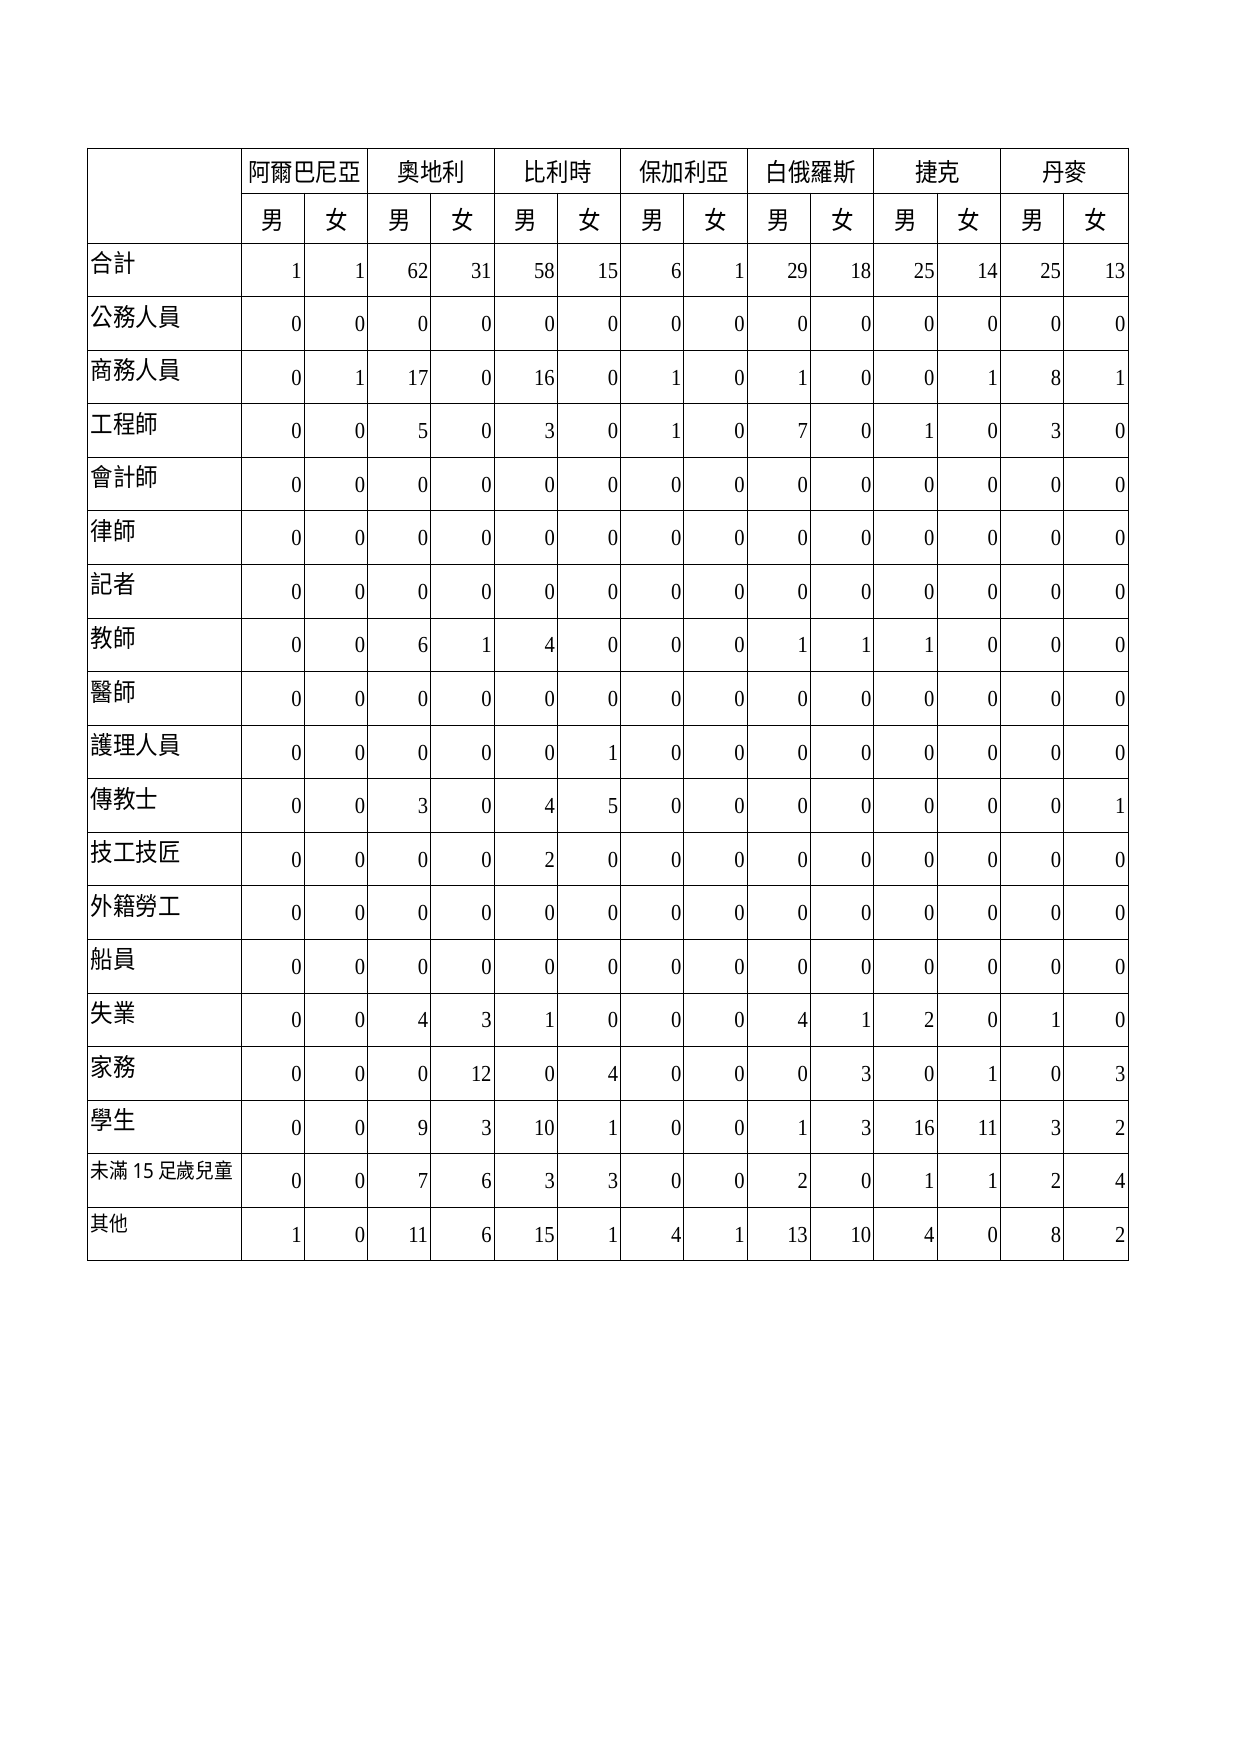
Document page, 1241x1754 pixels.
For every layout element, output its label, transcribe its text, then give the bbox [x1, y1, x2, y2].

table_cell 1 [684, 1208, 747, 1260]
table_cell 16 [495, 351, 557, 403]
table_cell 0 [684, 779, 747, 832]
table_cell 0 [938, 619, 1000, 671]
table_cell 0 [621, 511, 683, 564]
table_cell 0 [621, 1154, 683, 1207]
table_cell 0 [938, 940, 1000, 992]
table_cell 船員 [88, 940, 241, 992]
table_cell 學生 [88, 1101, 241, 1153]
table_cell 0 [495, 511, 557, 564]
table_cell 4 [495, 779, 557, 832]
table_cell 4 [495, 619, 557, 671]
table_cell 0 [874, 779, 937, 832]
table_cell 3 [1064, 1047, 1128, 1099]
table_cell 0 [242, 351, 304, 403]
table_cell 0 [368, 940, 430, 992]
table_cell 0 [1064, 833, 1128, 885]
table_cell 1 [811, 994, 873, 1046]
table_cell 0 [368, 511, 430, 564]
table_cell 0 [621, 833, 683, 885]
table_cell 0 [748, 1047, 810, 1099]
table_cell 4 [748, 994, 810, 1046]
table_cell 2 [1001, 1154, 1063, 1207]
table_cell 0 [305, 726, 367, 778]
table_cell 10 [495, 1101, 557, 1153]
table_cell 0 [558, 404, 620, 457]
table_cell 2 [874, 994, 937, 1046]
table_cell 0 [242, 994, 304, 1046]
table_cell 3 [811, 1047, 873, 1099]
table_cell 0 [748, 565, 810, 617]
table_cell 0 [305, 1208, 367, 1260]
table_cell 失業 [88, 994, 241, 1046]
table_cell 11 [368, 1208, 430, 1260]
table_cell 0 [242, 726, 304, 778]
table_cell 1 [431, 619, 494, 671]
table_cell 0 [1001, 458, 1063, 510]
table_cell 0 [811, 565, 873, 617]
table_cell 0 [1001, 511, 1063, 564]
table_cell 0 [684, 940, 747, 992]
table_cell 0 [621, 565, 683, 617]
table_cell 0 [938, 1208, 1000, 1260]
table_cell 2 [495, 833, 557, 885]
table_cell 1 [874, 1154, 937, 1207]
table_cell 0 [1064, 619, 1128, 671]
table_cell 8 [1001, 351, 1063, 403]
table_cell 1 [305, 351, 367, 403]
table_cell 0 [305, 1047, 367, 1099]
table_cell 0 [684, 994, 747, 1046]
table_cell 0 [431, 940, 494, 992]
table_cell 女 [1064, 194, 1128, 243]
table_cell 0 [495, 565, 557, 617]
table_cell 14 [938, 244, 1000, 296]
table_cell 1 [242, 1208, 304, 1260]
table_cell 0 [242, 1101, 304, 1153]
table_cell 0 [874, 511, 937, 564]
table_cell 0 [305, 672, 367, 724]
table_cell 0 [938, 458, 1000, 510]
table_cell 1 [621, 351, 683, 403]
table_cell 0 [1001, 619, 1063, 671]
table_cell 0 [368, 565, 430, 617]
table_cell 1 [305, 244, 367, 296]
table_cell 0 [242, 619, 304, 671]
table_cell 0 [368, 672, 430, 724]
table_cell 0 [811, 511, 873, 564]
table_cell 0 [431, 833, 494, 885]
table_cell 0 [368, 726, 430, 778]
table_cell 4 [621, 1208, 683, 1260]
table_cell 0 [242, 779, 304, 832]
table_cell 3 [495, 1154, 557, 1207]
table_cell 0 [1064, 297, 1128, 350]
table_cell 7 [368, 1154, 430, 1207]
table_cell 男 [495, 194, 557, 243]
table_cell 0 [684, 1154, 747, 1207]
table_cell 2 [748, 1154, 810, 1207]
table_cell 女 [938, 194, 1000, 243]
table_cell 1 [495, 994, 557, 1046]
table_cell 0 [305, 994, 367, 1046]
table_cell 0 [938, 726, 1000, 778]
table_cell 0 [748, 672, 810, 724]
table_cell 0 [684, 404, 747, 457]
table_cell 0 [242, 458, 304, 510]
table_cell 0 [1064, 726, 1128, 778]
table_cell 3 [368, 779, 430, 832]
table_cell 1 [242, 244, 304, 296]
table_cell 0 [684, 458, 747, 510]
table_cell 0 [874, 1047, 937, 1099]
table_cell 0 [495, 886, 557, 939]
table_cell 6 [431, 1154, 494, 1207]
table_cell 10 [811, 1208, 873, 1260]
table_cell 12 [431, 1047, 494, 1099]
table_cell 1 [684, 244, 747, 296]
table_cell 0 [431, 511, 494, 564]
table_cell 0 [1001, 833, 1063, 885]
table_cell 0 [938, 297, 1000, 350]
table_cell 0 [1001, 297, 1063, 350]
table_cell 0 [811, 779, 873, 832]
table_cell 0 [684, 1047, 747, 1099]
table_cell 技工技匠 [88, 833, 241, 885]
table_cell 0 [558, 297, 620, 350]
table_cell 6 [621, 244, 683, 296]
table_cell 0 [305, 511, 367, 564]
table_cell 未滿15足歲兒童 [88, 1154, 241, 1207]
table_cell 外籍勞工 [88, 886, 241, 939]
table_cell 0 [621, 886, 683, 939]
table_cell 0 [874, 297, 937, 350]
table_cell 0 [811, 404, 873, 457]
table_cell 0 [621, 726, 683, 778]
table_cell 13 [1064, 244, 1128, 296]
table_cell 0 [495, 726, 557, 778]
table_cell 16 [874, 1101, 937, 1153]
table_cell 0 [748, 940, 810, 992]
table_cell 0 [684, 297, 747, 350]
table_cell 11 [938, 1101, 1000, 1153]
table_cell 18 [811, 244, 873, 296]
table_cell 0 [305, 779, 367, 832]
table_cell 0 [938, 565, 1000, 617]
table_cell 0 [1064, 940, 1128, 992]
table_cell 2 [1064, 1101, 1128, 1153]
table_cell 0 [748, 833, 810, 885]
table_cell 0 [431, 297, 494, 350]
table_cell 0 [684, 833, 747, 885]
table_cell 0 [558, 511, 620, 564]
table_cell 0 [1001, 779, 1063, 832]
table_cell 6 [368, 619, 430, 671]
table_cell 0 [242, 404, 304, 457]
table_cell 女 [684, 194, 747, 243]
table_cell 0 [748, 726, 810, 778]
table_cell 0 [1064, 886, 1128, 939]
table_cell 0 [874, 672, 937, 724]
table_cell 0 [684, 351, 747, 403]
table_cell 0 [431, 351, 494, 403]
table_header 丹麥 [1001, 149, 1128, 193]
table_header [88, 149, 241, 243]
table_header 保加利亞 [621, 149, 747, 193]
table_cell 0 [1001, 1047, 1063, 1099]
table_cell 0 [684, 619, 747, 671]
table_cell 0 [242, 565, 304, 617]
table_cell 男 [874, 194, 937, 243]
table_header 捷克 [874, 149, 1000, 193]
table_cell 0 [558, 458, 620, 510]
table_cell 0 [431, 726, 494, 778]
table_cell 1 [1064, 779, 1128, 832]
table_cell 0 [495, 458, 557, 510]
table_cell 0 [242, 511, 304, 564]
table_cell 0 [558, 351, 620, 403]
table_header 白俄羅斯 [748, 149, 873, 193]
table_cell 0 [938, 779, 1000, 832]
table_cell 男 [368, 194, 430, 243]
table_cell 0 [1064, 672, 1128, 724]
table_cell 0 [811, 297, 873, 350]
table_cell 0 [874, 458, 937, 510]
table_cell 0 [431, 565, 494, 617]
table_cell 醫師 [88, 672, 241, 724]
table_cell 0 [874, 726, 937, 778]
table_cell 0 [811, 940, 873, 992]
table_cell 0 [874, 351, 937, 403]
table_cell 0 [621, 458, 683, 510]
table_cell 1 [811, 619, 873, 671]
table_cell 0 [748, 511, 810, 564]
table_cell 0 [305, 940, 367, 992]
table_cell 0 [621, 297, 683, 350]
table_cell 0 [368, 833, 430, 885]
table_cell 0 [811, 458, 873, 510]
table_cell 0 [621, 1047, 683, 1099]
table_cell 15 [558, 244, 620, 296]
table_cell 0 [242, 833, 304, 885]
table_cell 1 [1064, 351, 1128, 403]
table_cell 0 [558, 940, 620, 992]
table_cell 女 [558, 194, 620, 243]
table_cell 0 [748, 297, 810, 350]
table_cell 0 [431, 458, 494, 510]
table_cell 0 [684, 886, 747, 939]
table_cell 0 [684, 726, 747, 778]
table_header 比利時 [495, 149, 620, 193]
table_cell 男 [748, 194, 810, 243]
table_cell 0 [684, 511, 747, 564]
table_cell 0 [938, 994, 1000, 1046]
table_cell 0 [1001, 726, 1063, 778]
table_cell 0 [748, 886, 810, 939]
table_cell 0 [938, 886, 1000, 939]
table_cell 0 [1064, 458, 1128, 510]
table_cell 0 [1064, 994, 1128, 1046]
table_cell 0 [305, 1101, 367, 1153]
table_cell 0 [748, 458, 810, 510]
table_cell 1 [558, 1208, 620, 1260]
table_cell 6 [431, 1208, 494, 1260]
table_cell 0 [431, 404, 494, 457]
table_cell 1 [1001, 994, 1063, 1046]
table_cell 0 [938, 404, 1000, 457]
table_cell 0 [874, 833, 937, 885]
table_cell 29 [748, 244, 810, 296]
table_cell 0 [811, 833, 873, 885]
table_cell 0 [621, 1101, 683, 1153]
table_cell 0 [684, 565, 747, 617]
table_cell 0 [874, 886, 937, 939]
table_cell 0 [748, 779, 810, 832]
table_cell 商務人員 [88, 351, 241, 403]
table_cell 男 [1001, 194, 1063, 243]
table_cell 男 [621, 194, 683, 243]
table_cell 1 [748, 351, 810, 403]
table_cell 0 [1064, 565, 1128, 617]
table_cell 0 [368, 1047, 430, 1099]
table_cell 0 [811, 886, 873, 939]
table_cell 傳教士 [88, 779, 241, 832]
table_cell 0 [495, 672, 557, 724]
table_cell 其他 [88, 1208, 241, 1260]
table_cell 17 [368, 351, 430, 403]
table_cell 1 [558, 726, 620, 778]
table_cell 0 [621, 619, 683, 671]
table_cell 25 [1001, 244, 1063, 296]
table_cell 0 [938, 833, 1000, 885]
table_cell 0 [242, 1154, 304, 1207]
table_cell 1 [748, 619, 810, 671]
table_cell 0 [242, 940, 304, 992]
table_cell 0 [305, 886, 367, 939]
table_cell 1 [558, 1101, 620, 1153]
table_cell 0 [811, 672, 873, 724]
table_cell 3 [558, 1154, 620, 1207]
table_cell 記者 [88, 565, 241, 617]
table_cell 0 [558, 886, 620, 939]
table_cell 0 [558, 833, 620, 885]
table_cell 公務人員 [88, 297, 241, 350]
table_cell 0 [1001, 672, 1063, 724]
table_cell 1 [874, 404, 937, 457]
table_cell 7 [748, 404, 810, 457]
table_header 奧地利 [368, 149, 494, 193]
table_cell 0 [938, 672, 1000, 724]
table_cell 0 [431, 779, 494, 832]
table_cell 62 [368, 244, 430, 296]
table_cell 0 [938, 511, 1000, 564]
table_cell 58 [495, 244, 557, 296]
table_cell 0 [495, 940, 557, 992]
table_cell 0 [811, 726, 873, 778]
table_cell 工程師 [88, 404, 241, 457]
table_cell 0 [242, 672, 304, 724]
table_cell 0 [305, 833, 367, 885]
table_cell 0 [495, 1047, 557, 1099]
table_cell 0 [684, 1101, 747, 1153]
table_cell 0 [242, 886, 304, 939]
table_cell 3 [495, 404, 557, 457]
table_cell 3 [431, 1101, 494, 1153]
table_cell 8 [1001, 1208, 1063, 1260]
table_cell 31 [431, 244, 494, 296]
table_cell 會計師 [88, 458, 241, 510]
table_cell 0 [1001, 565, 1063, 617]
table_cell 0 [558, 672, 620, 724]
table_cell 0 [811, 351, 873, 403]
table_cell 13 [748, 1208, 810, 1260]
table_cell 1 [938, 1047, 1000, 1099]
table_cell 女 [305, 194, 367, 243]
table_cell 家務 [88, 1047, 241, 1099]
table_cell 5 [558, 779, 620, 832]
table_cell 3 [811, 1101, 873, 1153]
table_cell 0 [621, 779, 683, 832]
table_cell 4 [558, 1047, 620, 1099]
table_cell 5 [368, 404, 430, 457]
table_cell 0 [431, 672, 494, 724]
table_cell 0 [1001, 940, 1063, 992]
table_cell 0 [305, 458, 367, 510]
table_cell 0 [874, 940, 937, 992]
table_cell 0 [621, 672, 683, 724]
table_cell 0 [558, 565, 620, 617]
table_cell 1 [621, 404, 683, 457]
table_cell 合計 [88, 244, 241, 296]
table_cell 0 [621, 994, 683, 1046]
table_cell 0 [621, 940, 683, 992]
table_cell 0 [684, 672, 747, 724]
table_cell 0 [305, 404, 367, 457]
table_cell 0 [368, 297, 430, 350]
table_cell 0 [368, 886, 430, 939]
table_cell 3 [1001, 404, 1063, 457]
table_cell 0 [368, 458, 430, 510]
table_cell 25 [874, 244, 937, 296]
table_cell 4 [874, 1208, 937, 1260]
table_cell 3 [431, 994, 494, 1046]
table_cell 護理人員 [88, 726, 241, 778]
table_cell 男 [242, 194, 304, 243]
table_cell 0 [558, 994, 620, 1046]
table_cell 0 [874, 565, 937, 617]
table_cell 0 [305, 619, 367, 671]
table_cell 0 [1064, 511, 1128, 564]
table_cell 0 [1064, 404, 1128, 457]
table_cell 0 [305, 1154, 367, 1207]
table_cell 0 [811, 1154, 873, 1207]
table_cell 1 [874, 619, 937, 671]
table_cell 0 [305, 297, 367, 350]
table_cell 女 [811, 194, 873, 243]
table_cell 0 [305, 565, 367, 617]
table_cell 1 [938, 351, 1000, 403]
table_cell 4 [368, 994, 430, 1046]
table_cell 15 [495, 1208, 557, 1260]
table_cell 0 [242, 297, 304, 350]
table_header 阿爾巴尼亞 [242, 149, 367, 193]
table_cell 0 [558, 619, 620, 671]
table_cell 3 [1001, 1101, 1063, 1153]
table_cell 女 [431, 194, 494, 243]
table_cell 1 [938, 1154, 1000, 1207]
table_cell 0 [1001, 886, 1063, 939]
table_cell 律師 [88, 511, 241, 564]
table_cell 2 [1064, 1208, 1128, 1260]
table_cell 教師 [88, 619, 241, 671]
table_cell 0 [431, 886, 494, 939]
table_cell 0 [495, 297, 557, 350]
table_cell 4 [1064, 1154, 1128, 1207]
table_cell 9 [368, 1101, 430, 1153]
table_cell 0 [242, 1047, 304, 1099]
table_cell 1 [748, 1101, 810, 1153]
